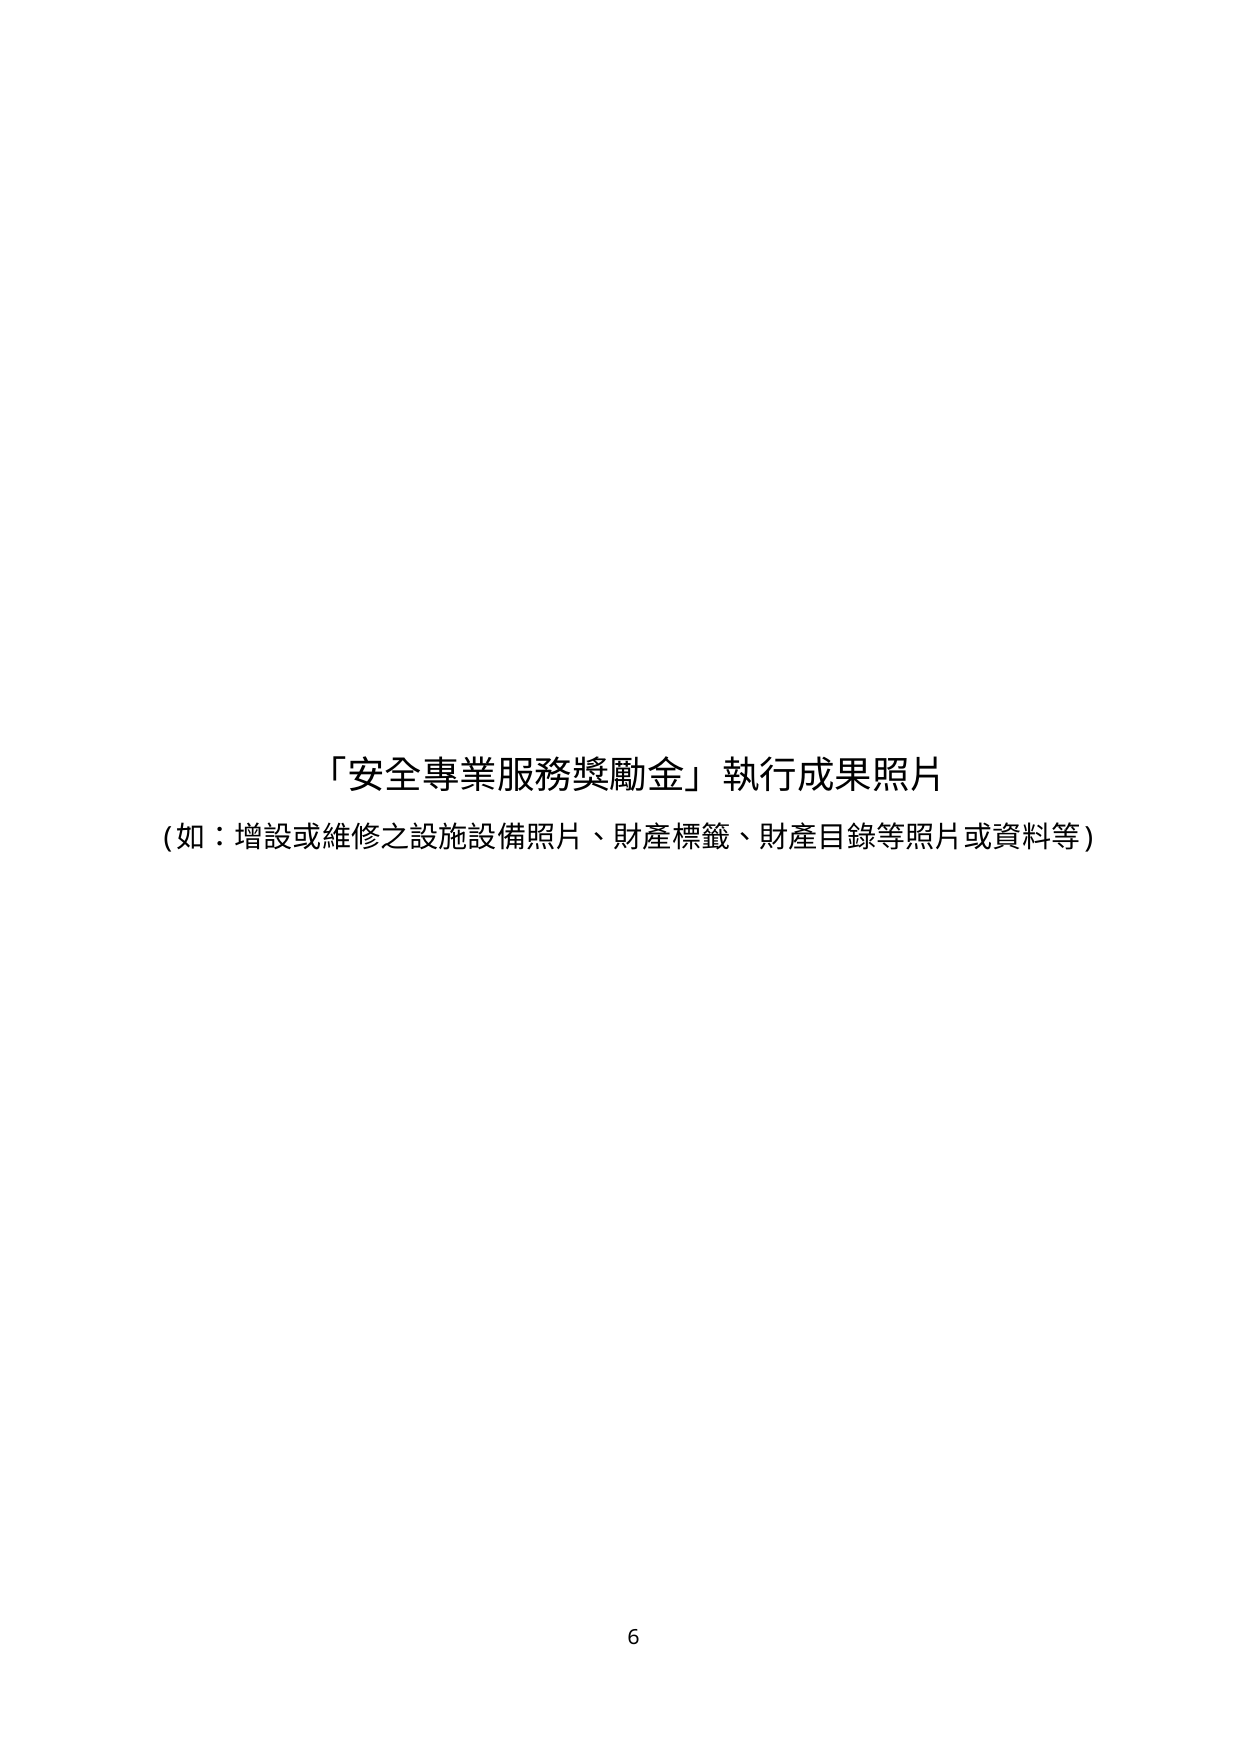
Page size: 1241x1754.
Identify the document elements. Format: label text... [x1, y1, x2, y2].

text (如：增設或維修之設施設備照片、財產標籤、財產目錄等照片或資料等) [131, 793, 1125, 855]
text 「安全專業服務獎勵金」執行成果照片 [131, 730, 1125, 793]
